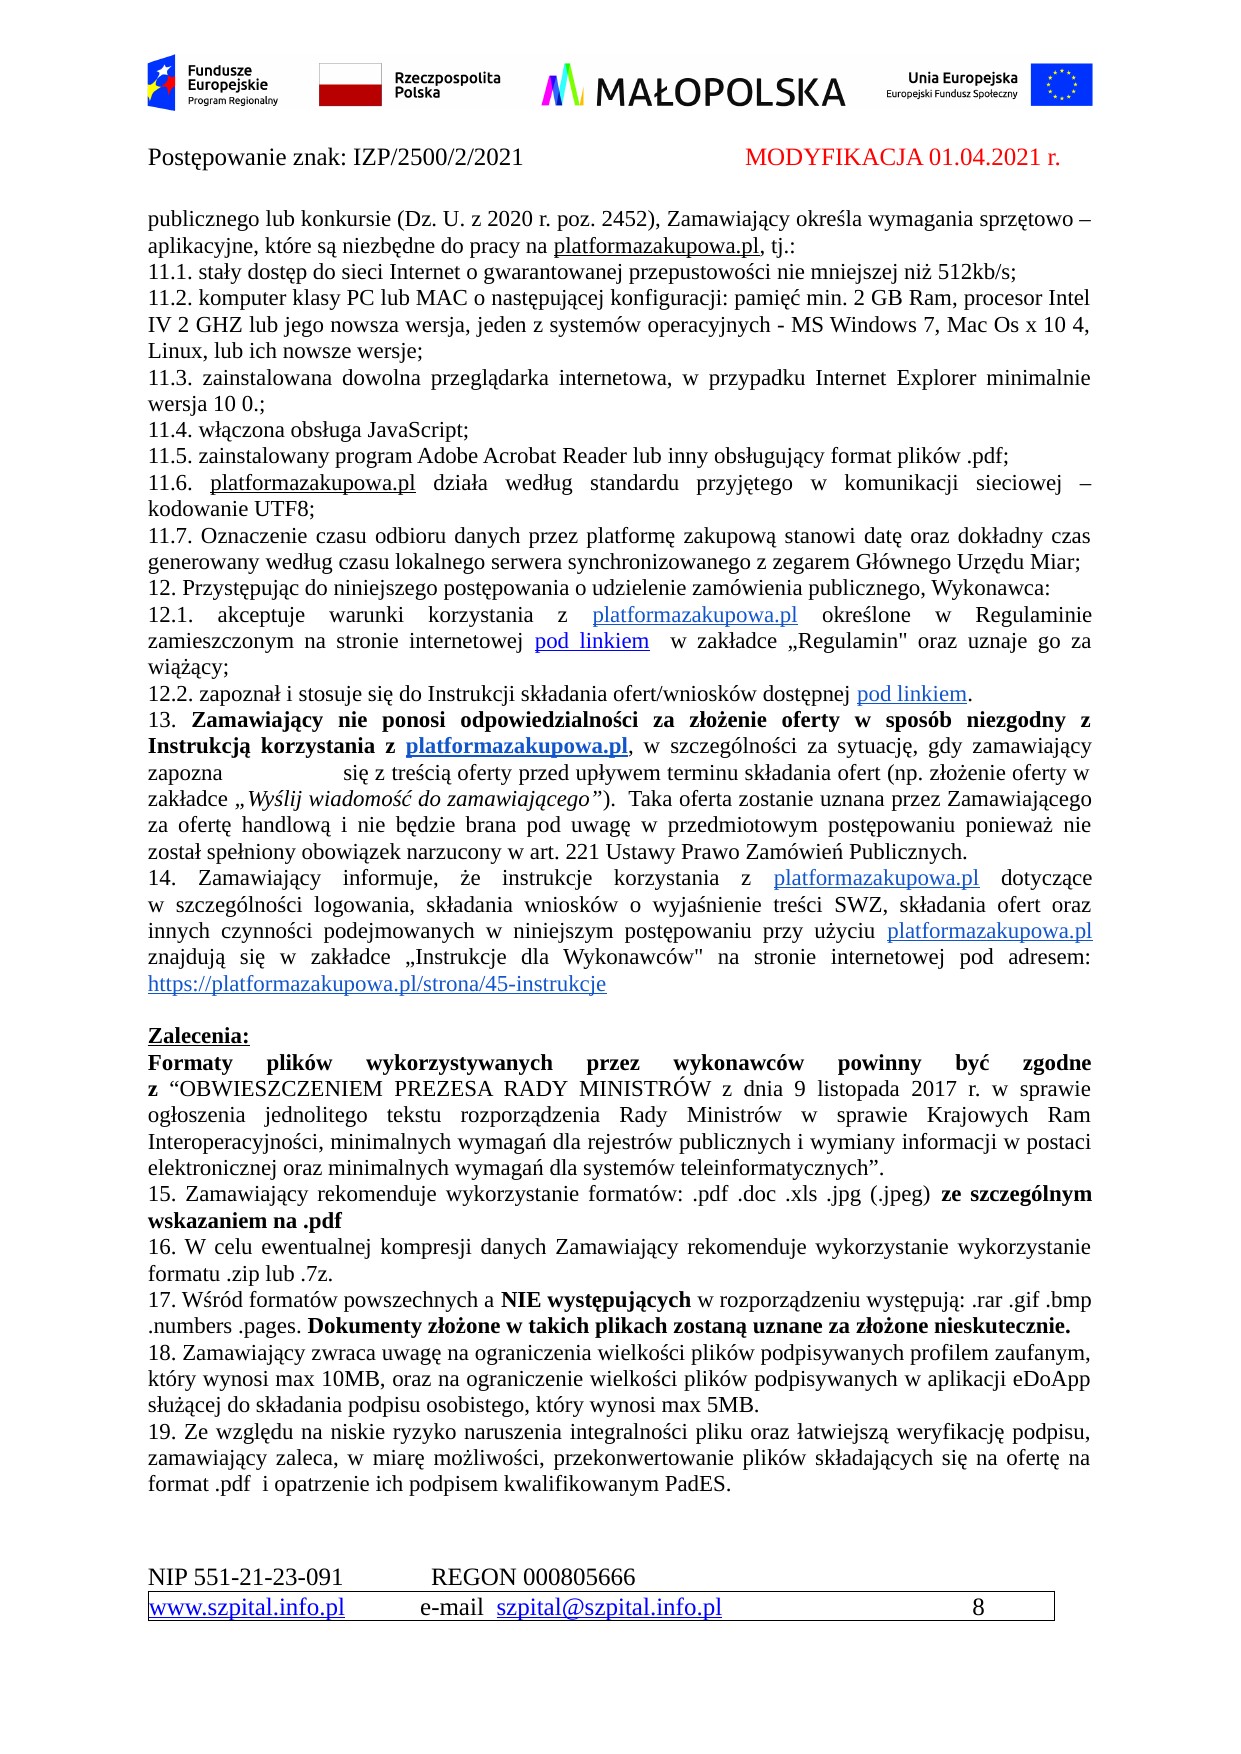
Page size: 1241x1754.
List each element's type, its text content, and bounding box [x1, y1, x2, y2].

text 11.3. zainstalowana dowolna przeglądarka internetowa, w przypadku Internet Explorer minimalnie wersja 10 0.; [148, 363, 1092, 416]
text 11.5. zainstalowany program Adobe Acrobat Reader lub inny obsługujący format plików .pdf; [148, 443, 1092, 469]
text publicznego lub konkursie (Dz. U. z 2020 r. poz. 2452), Zamawiający określa wymagania sprzętowo – aplikacyjne, które są niezbędne do pracy na platformazakupowa.pl, tj.: [148, 205, 1092, 258]
text 15. Zamawiający rekomenduje wykorzystanie formatów: .pdf .doc .xls .jpg (.jpeg) ze szczególnym wskazaniem na .pdf [148, 1181, 1092, 1233]
text 12.2. zapoznał i stosuje się do Instrukcji składania ofert/wniosków dostępnej pod linkiem. [148, 680, 1092, 706]
text 11.2. komputer klasy PC lub MAC o następującej konfiguracji: pamięć min. 2 GB Ram, procesor Intel IV 2 GHZ lub jego nowsza wersja, jeden z systemów operacyjnych - MS Windows 7, Mac Os x 10 4, Linux, lub ich nowsze wersje; [148, 284, 1092, 363]
text 11.1. stały dostęp do sieci Internet o gwarantowanej przepustowości nie mniejszej niż 512kb/s; [148, 258, 1092, 284]
text 12. Przystępując do niniejszego postępowania o udzielenie zamówienia publicznego, Wykonawca: [148, 574, 1092, 601]
text 12.1. akceptuje warunki korzystania z platformazakupowa.pl określone w Regulaminie zamieszczonym na stronie internetowej pod linkiem w zakładce „Regulamin" oraz uznaje go za wiążący; [148, 601, 1092, 680]
text 16. W celu ewentualnej kompresji danych Zamawiający rekomenduje wykorzystanie wykorzystanie formatu .zip lub .7z. [148, 1233, 1092, 1286]
list Zalecenia: [148, 1022, 1092, 1049]
text 14. Zamawiający informuje, że instrukcje korzystania z platformazakupowa.pl dotyczące w szczególności logowania, składania wniosków o wyjaśnienie treści SWZ, składania ofert oraz innych czynności podejmowanych w niniejszym postępowaniu przy użyciu platformazakupowa.pl znajdują się w zakładce „Instrukcje dla Wykonawców" na stronie internetowej pod adresem: https://platformazakupowa.pl/strona/45-instrukcje [148, 864, 1092, 996]
text 11.7. Oznaczenie czasu odbioru danych przez platformę zakupową stanowi datę oraz dokładny czas generowany według czasu lokalnego serwera synchronizowanego z zegarem Głównego Urzędu Miar; [148, 522, 1092, 574]
text 11.6. platformazakupowa.pl działa według standardu przyjętego w komunikacji sieciowej – kodowanie UTF8; [148, 469, 1092, 522]
text 13. Zamawiający nie ponosi odpowiedzialności za złożenie oferty w sposób niezgodny z Instrukcją korzystania z platformazakupowa.pl, w szczególności za sytuację, gdy zamawiający zapozna się z treścią oferty przed upływem terminu składania ofert (np. złożenie oferty w zakładce „Wyślij wiadomość do zamawiającego”). Taka oferta zostanie uznana przez Zamawiającego za ofertę handlową i nie będzie brana pod uwagę w przedmiotowym postępowaniu ponieważ nie został spełniony obowiązek narzucony w art. 221 Ustawy Prawo Zamówień Publicznych. [148, 706, 1092, 864]
text Formaty plików wykorzystywanych przez wykonawców powinny być zgodne z “OBWIESZCZENIEM PREZESA RADY MINISTRÓW z dnia 9 listopada 2017 r. w sprawie ogłoszenia jednolitego tekstu rozporządzenia Rady Ministrów w sprawie Krajowych Ram Interoperacyjności, minimalnych wymagań dla rejestrów publicznych i wymiany informacji w postaci elektronicznej oraz minimalnych wymagań dla systemów teleinformatycznych”. [148, 1049, 1092, 1181]
text 19. Ze względu na niskie ryzyko naruszenia integralności pliku oraz łatwiejszą weryfikację podpisu, zamawiający zaleca, w miarę możliwości, przekonwertowanie plików składających się na ofertę na format .pdf i opatrzenie ich podpisem kwalifikowanym PadES. [148, 1418, 1092, 1497]
text 11.4. włączona obsługa JavaScript; [148, 416, 1092, 443]
text 18. Zamawiający zwraca uwagę na ograniczenia wielkości plików podpisywanych profilem zaufanym, który wynosi max 10MB, oraz na ograniczenie wielkości plików podpisywanych w aplikacji eDoApp służącej do składania podpisu osobistego, który wynosi max 5MB. [148, 1339, 1092, 1418]
text 17. Wśród formatów powszechnych a NIE występujących w rozporządzeniu występują: .rar .gif .bmp .numbers .pages. Dokumenty złożone w takich plikach zostaną uznane za złożone nieskutecznie. [148, 1286, 1092, 1339]
